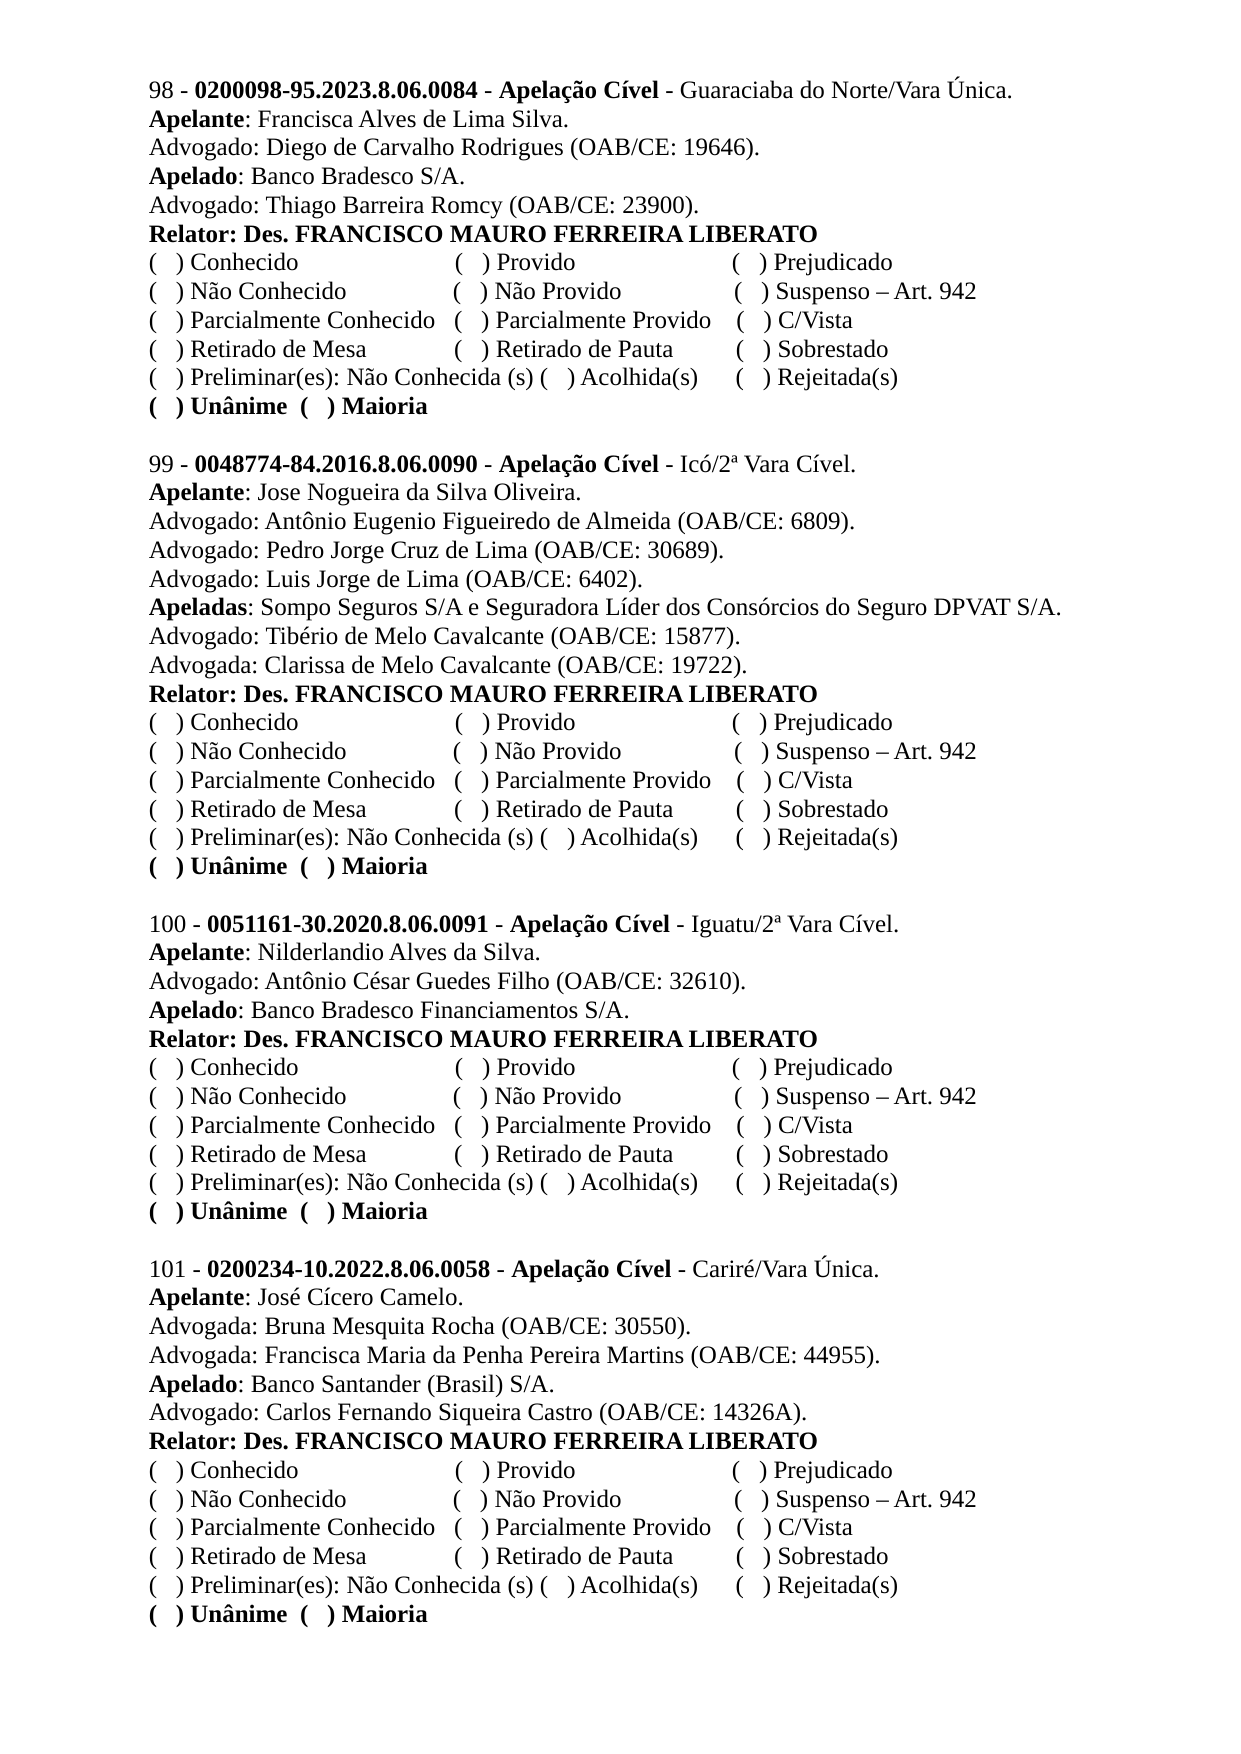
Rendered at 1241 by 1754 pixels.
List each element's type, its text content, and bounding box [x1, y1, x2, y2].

text ( ) Parcialmente Conhecido ( ) Parcialmente Provido ( ) C/Vista [148, 305, 1158, 334]
text ( ) Conhecido ( ) Provido ( ) Prejudicado [148, 1455, 1141, 1484]
text ( ) Unânime ( ) Maioria [148, 1196, 1158, 1225]
text 101 - 0200234-10.2022.8.06.0058 - Apelação Cível - Cariré/Vara Única. [148, 1254, 1141, 1282]
text ( ) Preliminar(es): Não Conhecida (s) ( ) Acolhida(s) ( ) Rejeitada(s) [148, 362, 1158, 391]
text Apelante: Jose Nogueira da Silva Oliveira. [148, 477, 1141, 506]
text ( ) Parcialmente Conhecido ( ) Parcialmente Provido ( ) C/Vista [148, 1512, 1158, 1541]
text Apelado: Banco Santander (Brasil) S/A. [148, 1369, 1141, 1397]
text ( ) Unânime ( ) Maioria [148, 1599, 1158, 1627]
text Advogada: Clarissa de Melo Cavalcante (OAB/CE: 19722). [148, 650, 1141, 679]
text Advogado: Antônio Eugenio Figueiredo de Almeida (OAB/CE: 6809). [148, 506, 1141, 535]
text Apelante: Nilderlandio Alves da Silva. [148, 937, 1141, 966]
text Apelado: Banco Bradesco Financiamentos S/A. [148, 995, 1141, 1024]
text ( ) Não Conhecido ( ) Não Provido ( ) Suspenso – Art. 942 [148, 276, 1158, 305]
text Apelado: Banco Bradesco S/A. [148, 161, 1141, 190]
text ( ) Retirado de Mesa ( ) Retirado de Pauta ( ) Sobrestado [148, 1541, 1158, 1570]
text Advogado: Tibério de Melo Cavalcante (OAB/CE: 15877). [148, 621, 1141, 650]
text Advogado: Luis Jorge de Lima (OAB/CE: 6402). [148, 564, 1141, 592]
text Advogado: Antônio César Guedes Filho (OAB/CE: 32610). [148, 966, 1141, 995]
text ( ) Retirado de Mesa ( ) Retirado de Pauta ( ) Sobrestado [148, 1139, 1158, 1167]
text ( ) Conhecido ( ) Provido ( ) Prejudicado [148, 1052, 1141, 1081]
text Advogado: Thiago Barreira Romcy (OAB/CE: 23900). [148, 190, 1141, 219]
text ( ) Preliminar(es): Não Conhecida (s) ( ) Acolhida(s) ( ) Rejeitada(s) [148, 822, 1158, 851]
text Apelante: José Cícero Camelo. [148, 1282, 1141, 1311]
text Relator: Des. FRANCISCO MAURO FERREIRA LIBERATO [148, 1024, 1141, 1052]
text Apelante: Francisca Alves de Lima Silva. [148, 104, 1141, 132]
text Advogado: Diego de Carvalho Rodrigues (OAB/CE: 19646). [148, 132, 1141, 161]
text ( ) Parcialmente Conhecido ( ) Parcialmente Provido ( ) C/Vista [148, 765, 1158, 794]
text Relator: Des. FRANCISCO MAURO FERREIRA LIBERATO [148, 679, 1141, 707]
text 100 - 0051161-30.2020.8.06.0091 - Apelação Cível - Iguatu/2ª Vara Cível. [148, 909, 1141, 937]
text ( ) Preliminar(es): Não Conhecida (s) ( ) Acolhida(s) ( ) Rejeitada(s) [148, 1570, 1158, 1599]
text ( ) Conhecido ( ) Provido ( ) Prejudicado [148, 707, 1141, 736]
text ( ) Unânime ( ) Maioria [148, 391, 1158, 420]
text ( ) Não Conhecido ( ) Não Provido ( ) Suspenso – Art. 942 [148, 1484, 1158, 1512]
text Advogada: Francisca Maria da Penha Pereira Martins (OAB/CE: 44955). [148, 1340, 1141, 1369]
text Advogado: Pedro Jorge Cruz de Lima (OAB/CE: 30689). [148, 535, 1141, 564]
text Advogada: Bruna Mesquita Rocha (OAB/CE: 30550). [148, 1311, 1141, 1340]
text Relator: Des. FRANCISCO MAURO FERREIRA LIBERATO [148, 219, 1141, 247]
text 99 - 0048774-84.2016.8.06.0090 - Apelação Cível - Icó/2ª Vara Cível. [148, 449, 1141, 477]
text ( ) Não Conhecido ( ) Não Provido ( ) Suspenso – Art. 942 [148, 736, 1158, 765]
text Advogado: Carlos Fernando Siqueira Castro (OAB/CE: 14326A). [148, 1397, 1141, 1426]
text 98 - 0200098-95.2023.8.06.0084 - Apelação Cível - Guaraciaba do Norte/Vara Única. [148, 75, 1141, 104]
text ( ) Preliminar(es): Não Conhecida (s) ( ) Acolhida(s) ( ) Rejeitada(s) [148, 1167, 1158, 1196]
text Relator: Des. FRANCISCO MAURO FERREIRA LIBERATO [148, 1426, 1141, 1455]
text ( ) Retirado de Mesa ( ) Retirado de Pauta ( ) Sobrestado [148, 334, 1158, 362]
text ( ) Conhecido ( ) Provido ( ) Prejudicado [148, 247, 1141, 276]
text ( ) Retirado de Mesa ( ) Retirado de Pauta ( ) Sobrestado [148, 794, 1158, 822]
text ( ) Não Conhecido ( ) Não Provido ( ) Suspenso – Art. 942 [148, 1081, 1158, 1110]
text ( ) Parcialmente Conhecido ( ) Parcialmente Provido ( ) C/Vista [148, 1110, 1158, 1139]
text ( ) Unânime ( ) Maioria [148, 851, 1158, 880]
text Apeladas: Sompo Seguros S/A e Seguradora Líder dos Consórcios do Seguro DPVAT S/A. [148, 592, 1141, 621]
